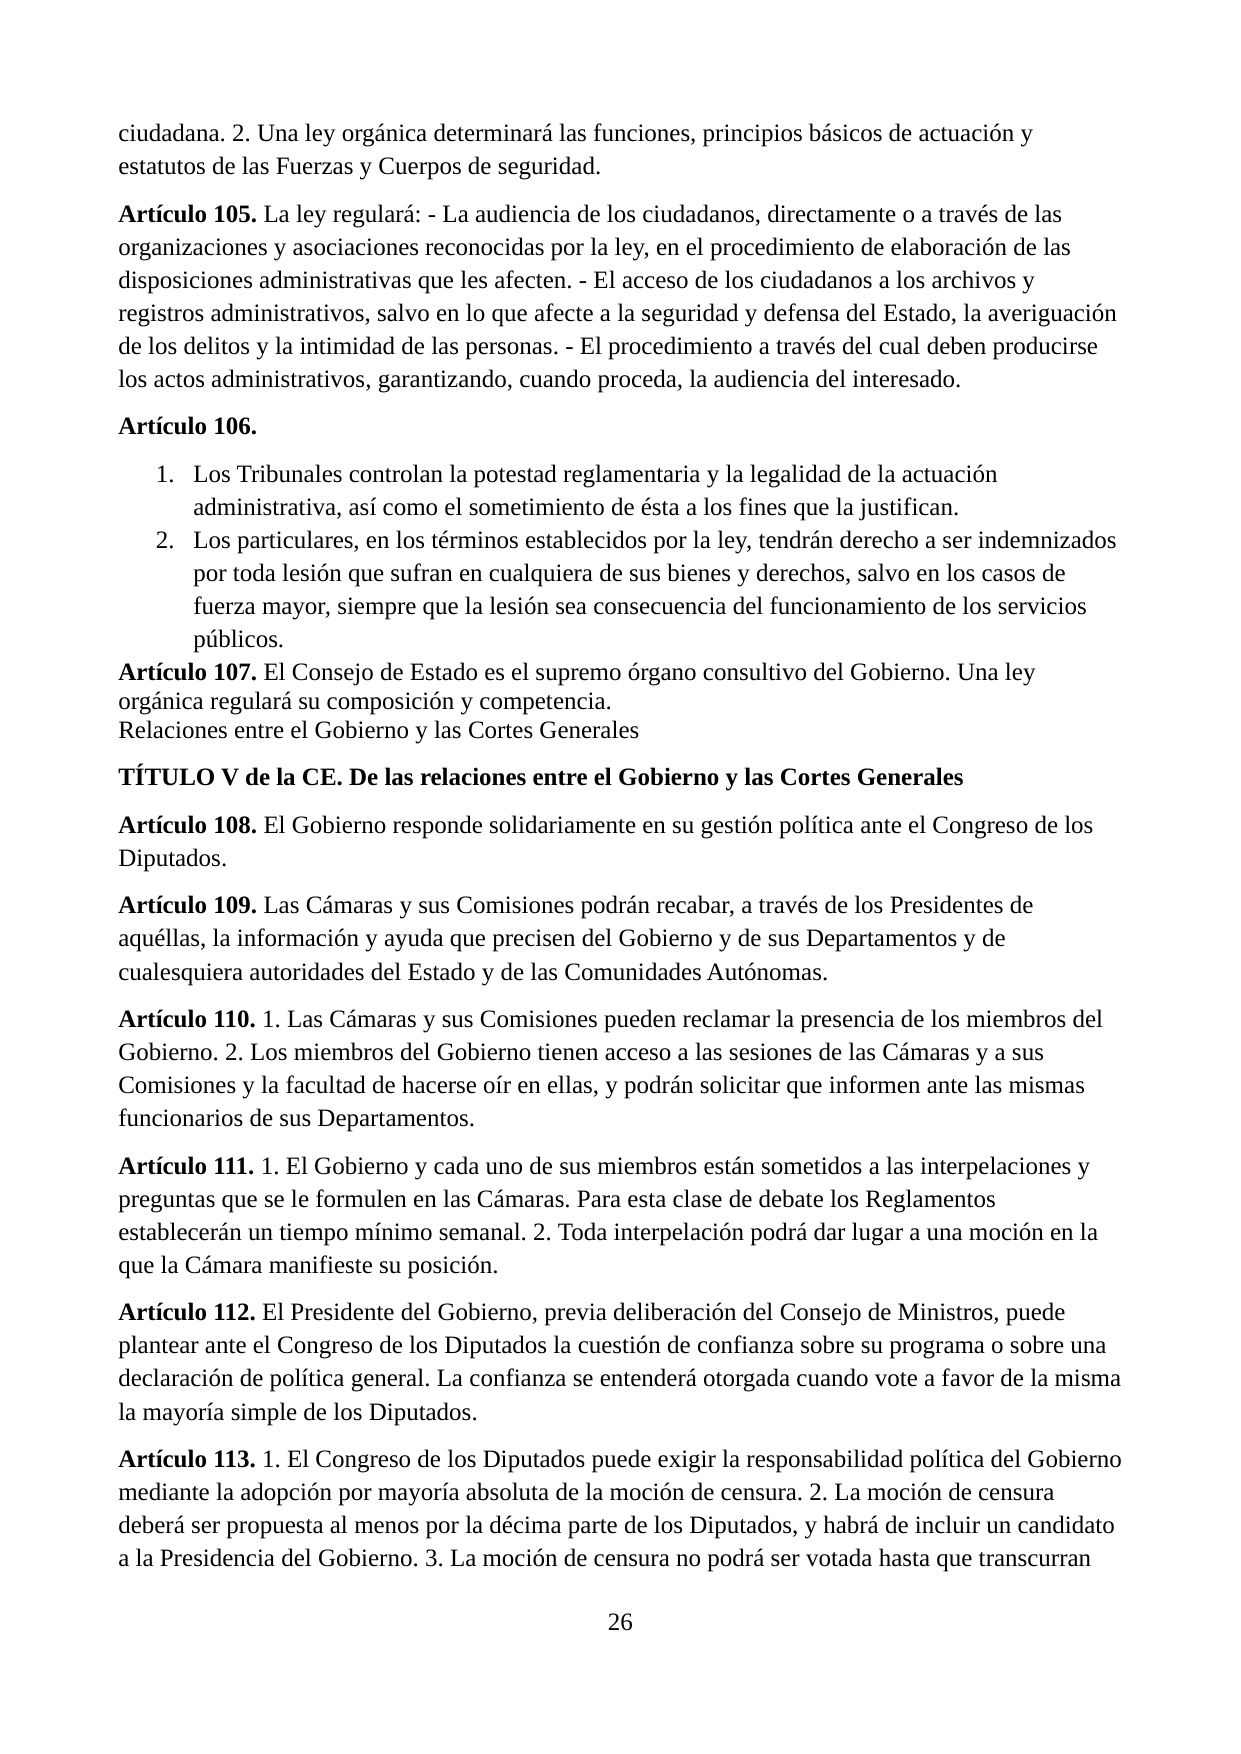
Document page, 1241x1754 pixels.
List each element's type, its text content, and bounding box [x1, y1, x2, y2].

text Artículo 112. El Presidente del Gobierno, previa deliberación del Consejo de Ministros, puede plantear ante el Congreso de los Diputados la cuestión de confianza sobre su programa o sobre una declaración de política general. La confianza se entenderá otorgada cuando vote a favor de la misma la mayoría simple de los Diputados. [118, 1297, 1122, 1425]
list Los Tribunales controlan la potestad reglamentaria y la legalidad de la actuación administrativa, así como el sometimiento de ésta a los fines que la justifican. [156, 459, 1122, 521]
list Los particulares, en los términos establecidos por la ley, tendrán derecho a ser indemnizados por toda lesión que sufran en cualquiera de sus bienes y derechos, salvo en los casos de fuerza mayor, siempre que la lesión sea consecuencia del funcionamiento de los servicios públicos. [156, 525, 1122, 653]
text Artículo 113. 1. El Congreso de los Diputados puede exigir la responsabilidad política del Gobierno mediante la adopción por mayoría absoluta de la moción de censura. 2. La moción de censura deberá ser propuesta al menos por la décima parte de los Diputados, y habrá de incluir un candidato a la Presidencia del Gobierno. 3. La moción de censura no podrá ser votada hasta que transcurran [118, 1444, 1122, 1572]
text Artículo 110. 1. Las Cámaras y sus Comisiones pueden reclamar la presencia de los miembros del Gobierno. 2. Los miembros del Gobierno tienen acceso a las sesiones de las Cámaras y a sus Comisiones y la facultad de hacerse oír en ellas, y podrán solicitar que informen ante las mismas funcionarios de sus Departamentos. [118, 1004, 1122, 1132]
text Relaciones entre el Gobierno y las Cortes Generales [118, 715, 1122, 743]
text Artículo 105. La ley regulará: - La audiencia de los ciudadanos, directamente o a través de las organizaciones y asociaciones reconocidas por la ley, en el procedimiento de elaboración de las disposiciones administrativas que les afecten. - El acceso de los ciudadanos a los archivos y registros administrativos, salvo en lo que afecte a la seguridad y defensa del Estado, la averiguación de los delitos y la intimidad de las personas. - El procedimiento a través del cual deben producirse los actos administrativos, garantizando, cuando proceda, la audiencia del interesado. [118, 199, 1122, 393]
text Artículo 107. El Consejo de Estado es el supremo órgano consultivo del Gobierno. Una ley orgánica regulará su composición y competencia. [118, 657, 1122, 715]
text Artículo 109. Las Cámaras y sus Comisiones podrán recabar, a través de los Presidentes de aquéllas, la información y ayuda que precisen del Gobierno y de sus Departamentos y de cualesquiera autoridades del Estado y de las Comunidades Autónomas. [118, 891, 1122, 985]
text ciudadana. 2. Una ley orgánica determinará las funciones, principios básicos de actuación y estatutos de las Fuerzas y Cuerpos de seguridad. [118, 118, 1122, 180]
text Artículo 108. El Gobierno responde solidariamente en su gestión política ante el Congreso de los Diputados. [118, 810, 1122, 872]
text TÍTULO V de la CE. De las relaciones entre el Gobierno y las Cortes Generales [118, 762, 1122, 791]
text Artículo 106. [118, 411, 1122, 440]
text Artículo 111. 1. El Gobierno y cada uno de sus miembros están sometidos a las interpelaciones y preguntas que se le formulen en las Cámaras. Para esta clase de debate los Reglamentos establecerán un tiempo mínimo semanal. 2. Toda interpelación podrá dar lugar a una moción en la que la Cámara manifieste su posición. [118, 1151, 1122, 1279]
